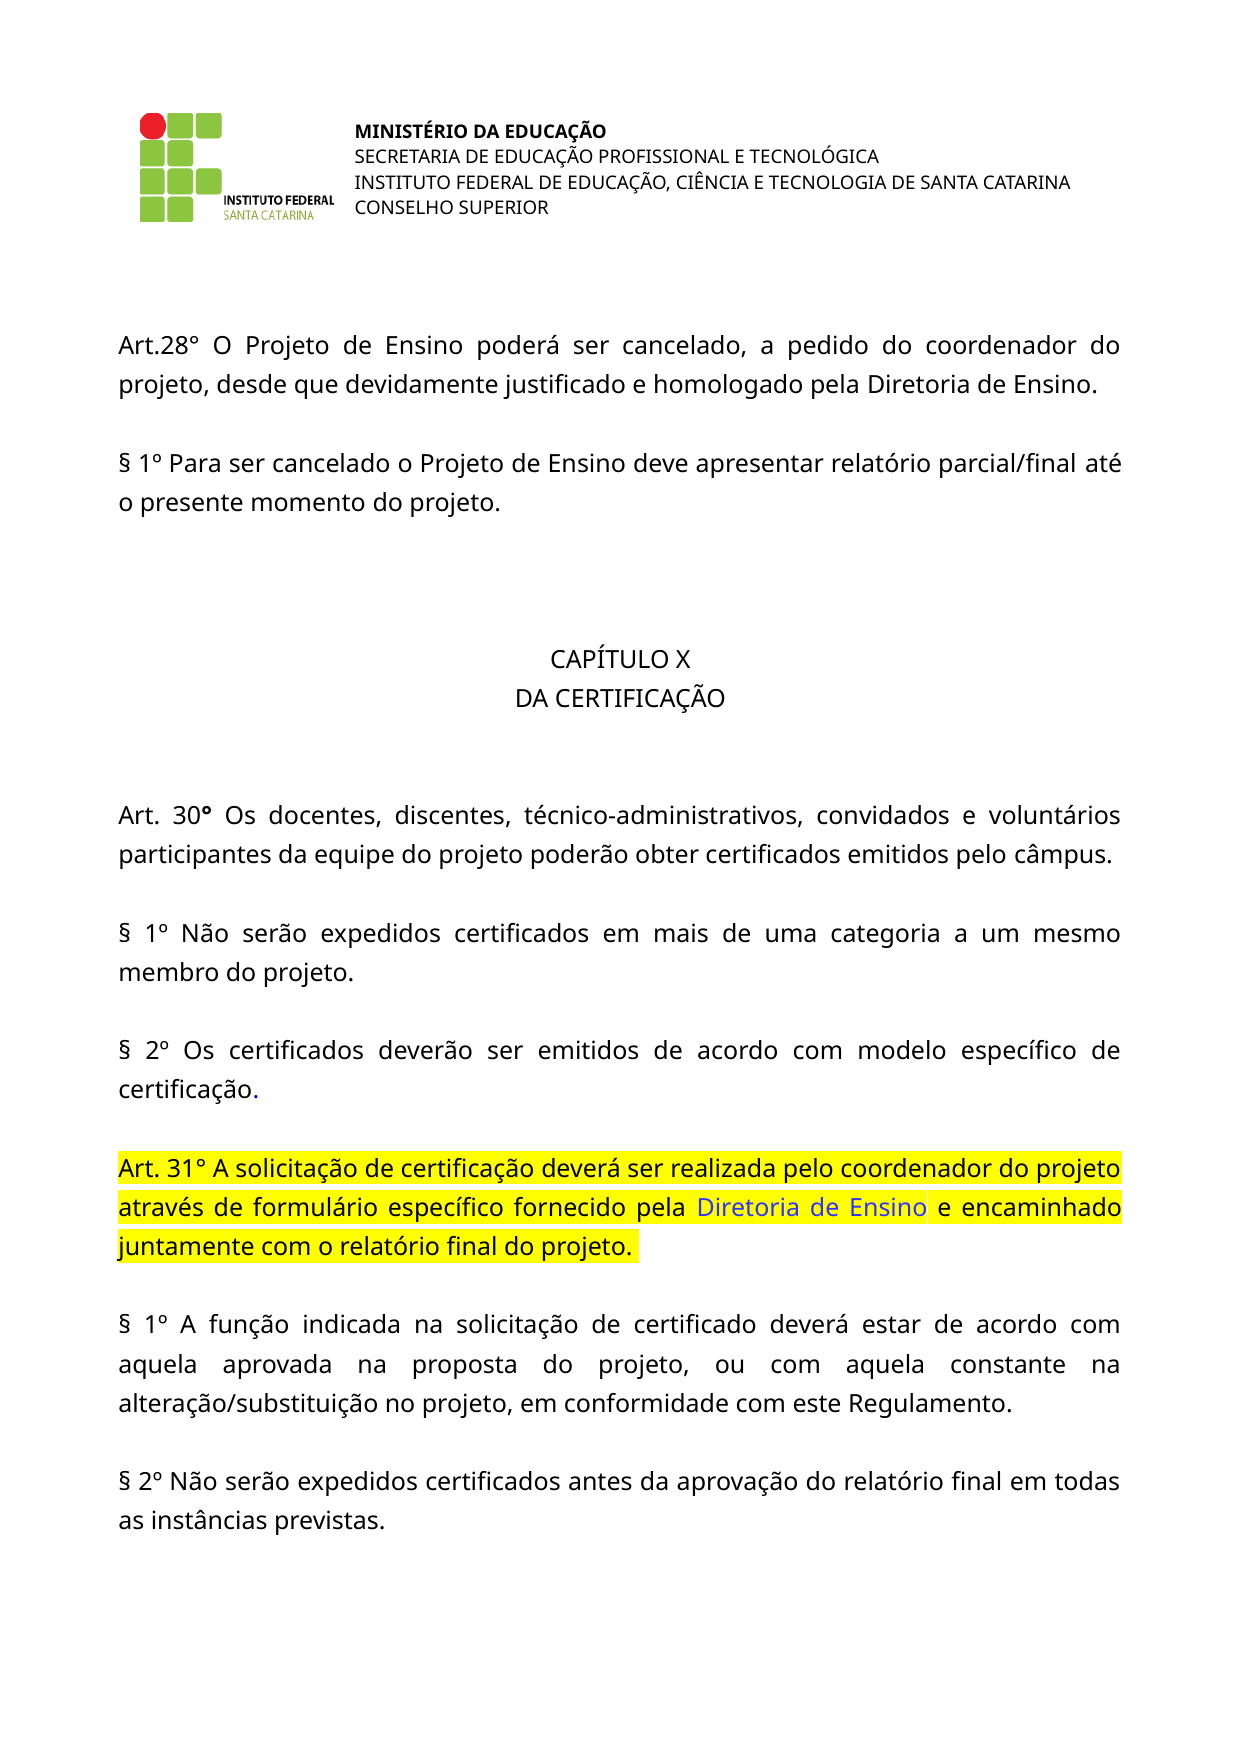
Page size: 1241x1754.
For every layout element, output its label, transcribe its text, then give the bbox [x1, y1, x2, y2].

text DA CERTIFICAÇÃO [118, 681, 1122, 714]
text Art.28° O Projeto de Ensino poderá ser cancelado, a pedido do coordenador do projeto, desde que devidamente justificado e homologado pela Diretoria de Ensino. [118, 328, 1122, 401]
picture [140, 113, 334, 222]
text Art. 31° A solicitação de certificação deverá ser realizada pelo coordenador do projeto através de formulário específico fornecido pela Diretoria de Ensino e encaminhado juntamente com o relatório final do projeto. [118, 1151, 1122, 1263]
text CAPÍTULO X [118, 641, 1122, 675]
text § 2º Os certificados deverão ser emitidos de acordo com modelo específico de certificação. [118, 1033, 1122, 1106]
text § 1º Para ser cancelado o Projeto de Ensino deve apresentar relatório parcial/final até o presente momento do projeto. [118, 446, 1122, 519]
text § 1º A função indicada na solicitação de certificado deverá estar de acordo com aquela aprovada na proposta do projeto, ou com aquela constante na alteração/substituição no projeto, em conformidade com este Regulamento. [118, 1307, 1122, 1419]
text § 1º Não serão expedidos certificados em mais de uma categoria a um mesmo membro do projeto. [118, 916, 1122, 989]
text Art. 30° Os docentes, discentes, técnico-administrativos, convidados e voluntários participantes da equipe do projeto poderão obter certificados emitidos pelo câmpus. [118, 798, 1122, 871]
text § 2º Não serão expedidos certificados antes da aprovação do relatório final em todas as instâncias previstas. [118, 1464, 1122, 1537]
